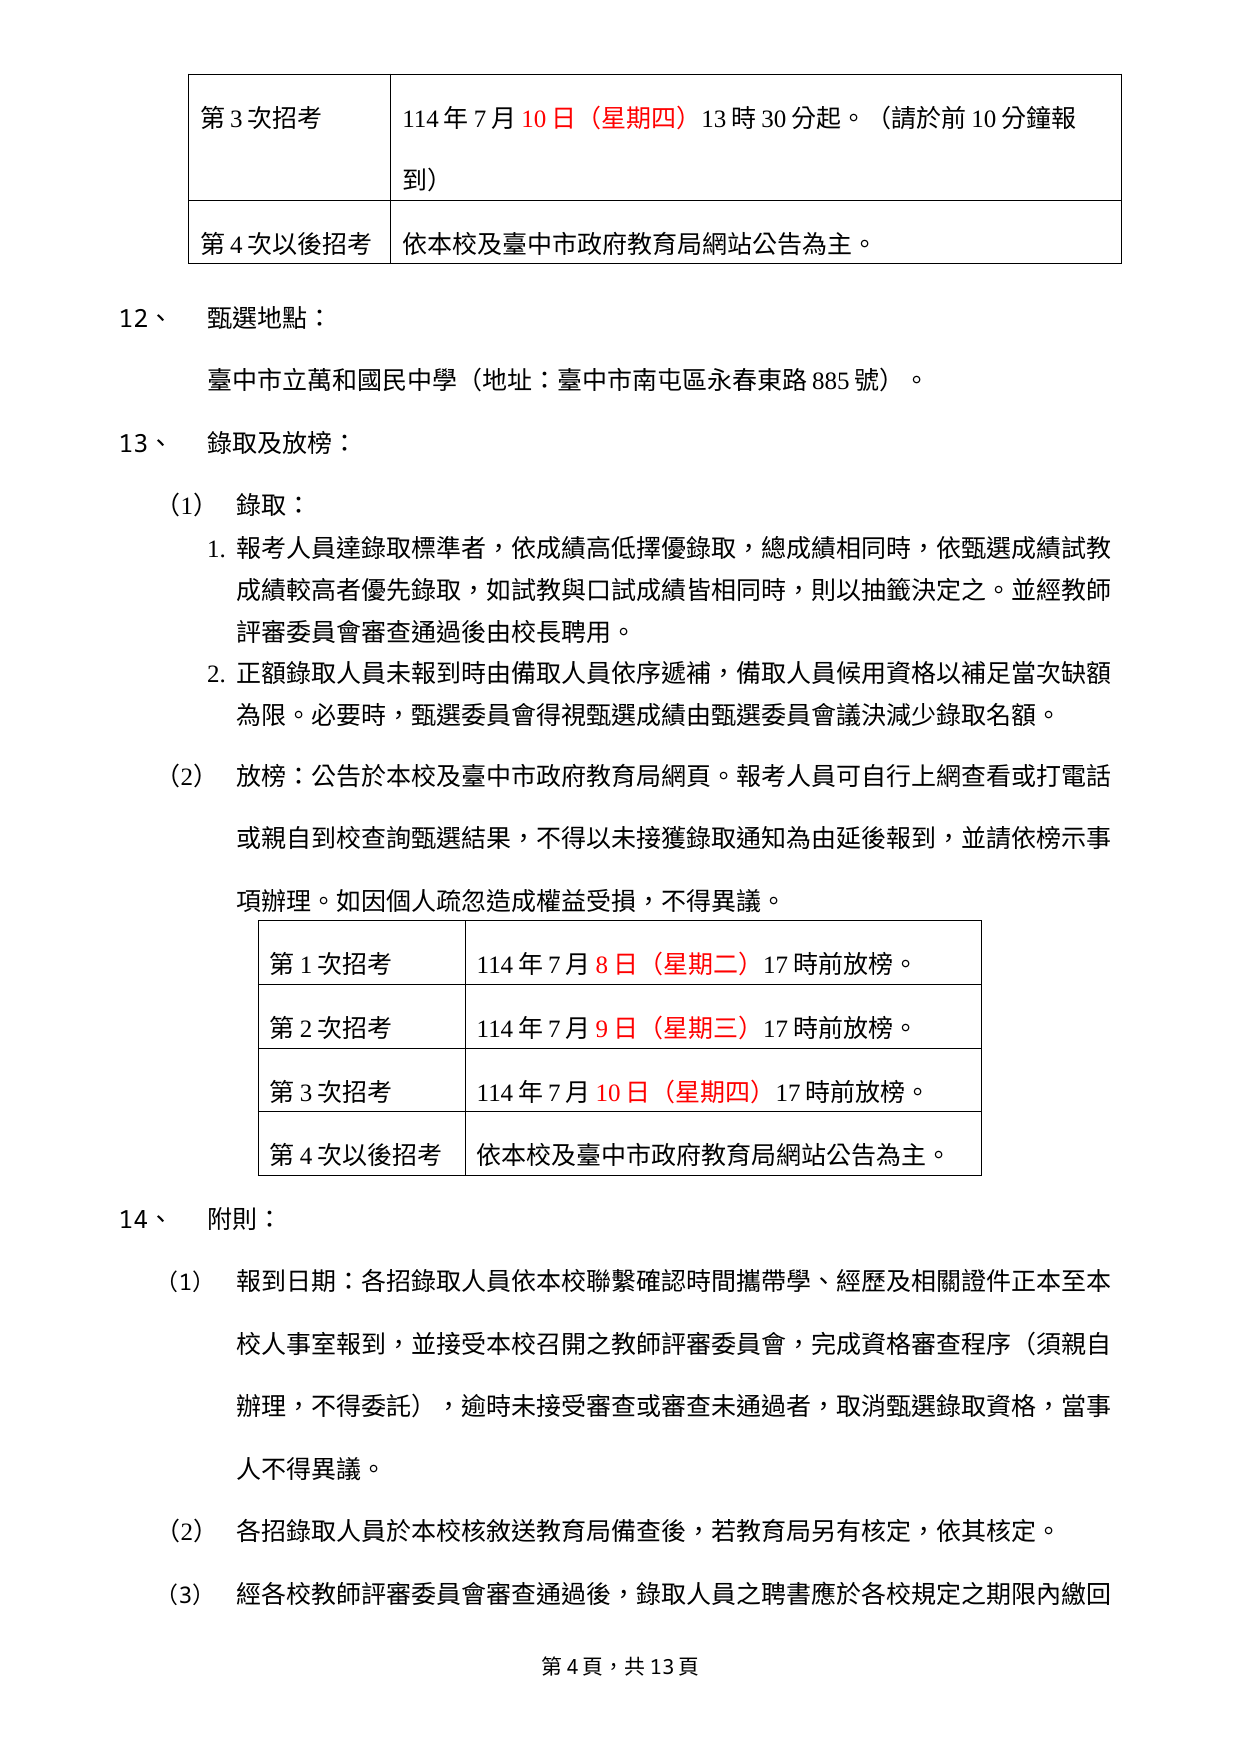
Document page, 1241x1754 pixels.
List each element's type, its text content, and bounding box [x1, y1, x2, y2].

table_cell 第4次以後招考 [189, 201, 390, 263]
list 附則： [118, 1176, 1122, 1238]
list 經各校教師評審委員會審查通過後，錄取人員之聘書應於各校規定之期限內繳回 [155, 1551, 1122, 1613]
table_cell 第2次招考 [259, 985, 465, 1047]
table_header 114年7月8日（星期二）17時前放榜。 [466, 921, 981, 984]
list 放榜：公告於本校及臺中市政府教育局網頁。報考人員可自行上網查看或打電話或親自到校查詢甄選結果，不得以未接獲錄取通知為由延後報到，並請依榜示事項辦理。如因個人疏忽造成權益受損，不得異議。 [155, 733, 1122, 920]
list 甄選地點： 臺中市立萬和國民中學（地址：臺中市南屯區永春東路885號）。 [118, 274, 1122, 399]
list 報到日期：各招錄取人員依本校聯繫確認時間攜帶學、經歷及相關證件正本至本校人事室報到，並接受本校召開之教師評審委員會，完成資格審查程序（須親自辦理，不得委託），逾時未接受審查或審查未通過者，取消甄選錄取資格，當事人不得異議。 [155, 1238, 1122, 1488]
table_header 第1次招考 [259, 921, 465, 984]
table_cell 依本校及臺中市政府教育局網站公告為主。 [466, 1112, 981, 1174]
table_cell 114年7月10日（星期四）17時前放榜。 [466, 1049, 981, 1111]
table_cell 114年7月9日（星期三）17時前放榜。 [466, 985, 981, 1047]
list 報考人員達錄取標準者，依成績高低擇優錄取，總成績相同時，依甄選成績試教成績較高者優先錄取，如試教與口試成績皆相同時，則以抽籤決定之。並經教師評審委員會審查通過後由校長聘用。 [207, 524, 1122, 649]
list 正額錄取人員未報到時由備取人員依序遞補，備取人員候用資格以補足當次缺額為限。必要時，甄選委員會得視甄選成績由甄選委員會議決減少錄取名額。 [207, 649, 1122, 733]
table_cell 第3次招考 [189, 75, 390, 199]
table_cell 第3次招考 [259, 1049, 465, 1111]
list 錄取及放榜： [118, 399, 1122, 462]
list 錄取： [155, 462, 1122, 524]
table_cell 依本校及臺中市政府教育局網站公告為主。 [391, 201, 1121, 263]
list 各招錄取人員於本校核敘送教育局備查後，若教育局另有核定，依其核定。 [155, 1488, 1122, 1551]
table_cell 114年7月10日（星期四）13時30分起。（請於前10分鐘報到） [391, 75, 1121, 199]
table_cell 第4次以後招考 [259, 1112, 465, 1174]
